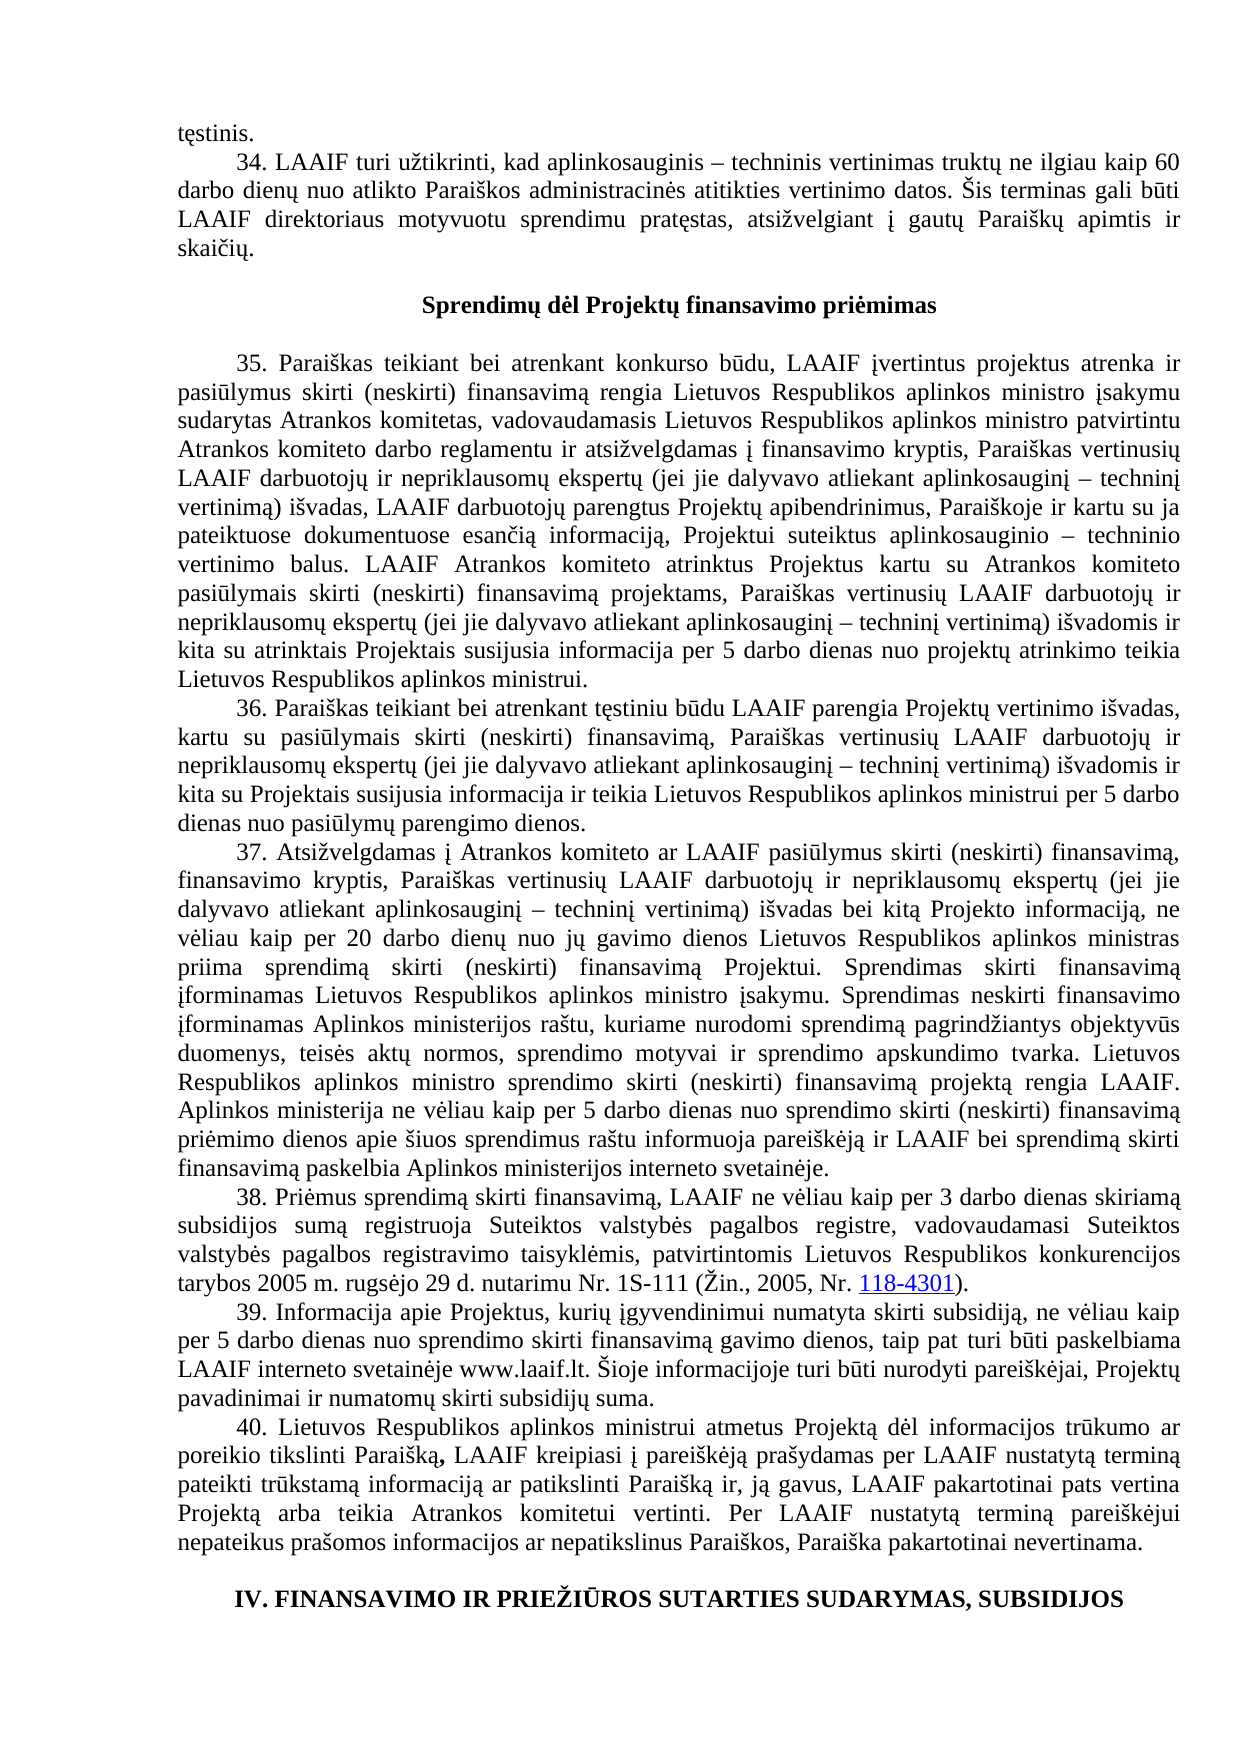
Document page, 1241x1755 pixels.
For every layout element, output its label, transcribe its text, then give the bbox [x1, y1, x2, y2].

text 35. Paraiškas teikiant bei atrenkant konkurso būdu, LAAIF įvertintus projektus atrenka ir pasiūlymus skirti (neskirti) finansavimą rengia Lietuvos Respublikos aplinkos ministro įsakymu sudarytas Atrankos komitetas, vadovaudamasis Lietuvos Respublikos aplinkos ministro patvirtintu Atrankos komiteto darbo reglamentu ir atsižvelgdamas į finansavimo kryptis, Paraiškas vertinusių LAAIF darbuotojų ir nepriklausomų ekspertų (jei jie dalyvavo atliekant aplinkosauginį – techninį vertinimą) išvadas, LAAIF darbuotojų parengtus Projektų apibendrinimus, Paraiškoje ir kartu su ja pateiktuose dokumentuose esančią informaciją, Projektui suteiktus aplinkosauginio – techninio vertinimo balus. LAAIF Atrankos komiteto atrinktus Projektus kartu su Atrankos komiteto pasiūlymais skirti (neskirti) finansavimą projektams, Paraiškas vertinusių LAAIF darbuotojų ir nepriklausomų ekspertų (jei jie dalyvavo atliekant aplinkosauginį – techninį vertinimą) išvadomis ir kita su atrinktais Projektais susijusia informacija per 5 darbo dienas nuo projektų atrinkimo teikia Lietuvos Respublikos aplinkos ministrui. [177, 348, 1181, 693]
text tęstinis. [177, 118, 1181, 147]
text Sprendimų dėl Projektų finansavimo priėmimas [177, 291, 1181, 319]
text IV. FINANSAVIMO IR PRIEŽIŪROS SUTARTIES SUDARYMAS, SUBSIDIJOS [177, 1584, 1181, 1613]
text 39. Informacija apie Projektus, kurių įgyvendinimui numatyta skirti subsidiją, ne vėliau kaip per 5 darbo dienas nuo sprendimo skirti finansavimą gavimo dienos, taip pat turi būti paskelbiama LAAIF interneto svetainėje www.laaif.lt. Šioje informacijoje turi būti nurodyti pareiškėjai, Projektų pavadinimai ir numatomų skirti subsidijų suma. [177, 1297, 1181, 1412]
text 38. Priėmus sprendimą skirti finansavimą, LAAIF ne vėliau kaip per 3 darbo dienas skiriamą subsidijos sumą registruoja Suteiktos valstybės pagalbos registre, vadovaudamasi Suteiktos valstybės pagalbos registravimo taisyklėmis, patvirtintomis Lietuvos Respublikos konkurencijos tarybos 2005 m. rugsėjo 29 d. nutarimu Nr. 1S-111 (Žin., 2005, Nr. 118-4301). [177, 1182, 1181, 1297]
text 34. LAAIF turi užtikrinti, kad aplinkosauginis – techninis vertinimas truktų ne ilgiau kaip 60 darbo dienų nuo atlikto Paraiškos administracinės atitikties vertinimo datos. Šis terminas gali būti LAAIF direktoriaus motyvuotu sprendimu pratęstas, atsižvelgiant į gautų Paraiškų apimtis ir skaičių. [177, 147, 1181, 262]
text 36. Paraiškas teikiant bei atrenkant tęstiniu būdu LAAIF parengia Projektų vertinimo išvadas, kartu su pasiūlymais skirti (neskirti) finansavimą, Paraiškas vertinusių LAAIF darbuotojų ir nepriklausomų ekspertų (jei jie dalyvavo atliekant aplinkosauginį – techninį vertinimą) išvadomis ir kita su Projektais susijusia informacija ir teikia Lietuvos Respublikos aplinkos ministrui per 5 darbo dienas nuo pasiūlymų parengimo dienos. [177, 693, 1181, 837]
text 37. Atsižvelgdamas į Atrankos komiteto ar LAAIF pasiūlymus skirti (neskirti) finansavimą, finansavimo kryptis, Paraiškas vertinusių LAAIF darbuotojų ir nepriklausomų ekspertų (jei jie dalyvavo atliekant aplinkosauginį – techninį vertinimą) išvadas bei kitą Projekto informaciją, ne vėliau kaip per 20 darbo dienų nuo jų gavimo dienos Lietuvos Respublikos aplinkos ministras priima sprendimą skirti (neskirti) finansavimą Projektui. Sprendimas skirti finansavimą įforminamas Lietuvos Respublikos aplinkos ministro įsakymu. Sprendimas neskirti finansavimo įforminamas Aplinkos ministerijos raštu, kuriame nurodomi sprendimą pagrindžiantys objektyvūs duomenys, teisės aktų normos, sprendimo motyvai ir sprendimo apskundimo tvarka. Lietuvos Respublikos aplinkos ministro sprendimo skirti (neskirti) finansavimą projektą rengia LAAIF. Aplinkos ministerija ne vėliau kaip per 5 darbo dienas nuo sprendimo skirti (neskirti) finansavimą priėmimo dienos apie šiuos sprendimus raštu informuoja pareiškėją ir LAAIF bei sprendimą skirti finansavimą paskelbia Aplinkos ministerijos interneto svetainėje. [177, 837, 1181, 1182]
text 40. Lietuvos Respublikos aplinkos ministrui atmetus Projektą dėl informacijos trūkumo ar poreikio tikslinti Paraišką, LAAIF kreipiasi į pareiškėją prašydamas per LAAIF nustatytą terminą pateikti trūkstamą informaciją ar patikslinti Paraišką ir, ją gavus, LAAIF pakartotinai pats vertina Projektą arba teikia Atrankos komitetui vertinti. Per LAAIF nustatytą terminą pareiškėjui nepateikus prašomos informacijos ar nepatikslinus Paraiškos, Paraiška pakartotinai nevertinama. [177, 1412, 1181, 1556]
